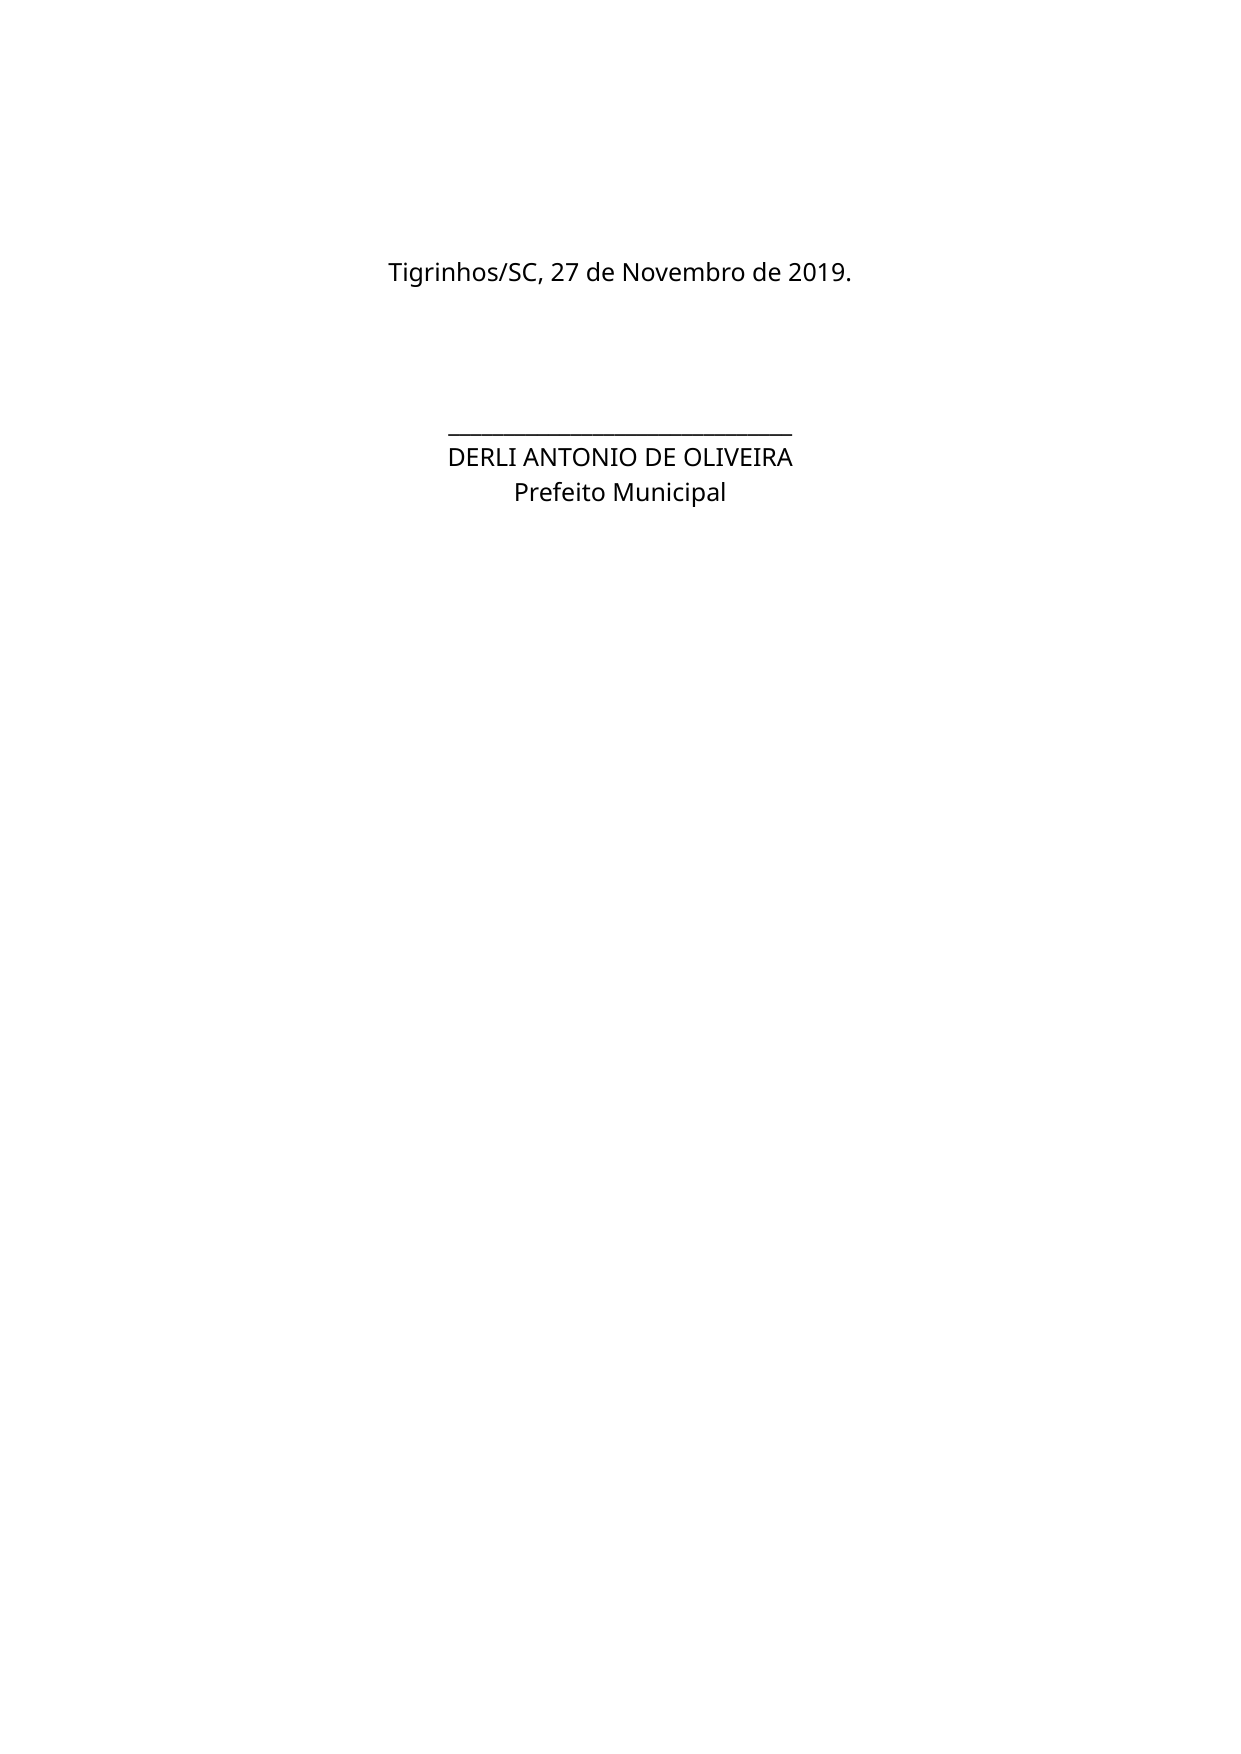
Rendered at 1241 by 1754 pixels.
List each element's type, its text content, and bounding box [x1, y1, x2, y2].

text Prefeito Municipal [177, 474, 1063, 508]
text Tigrinhos/SC, 27 de Novembro de 2019. [177, 254, 1063, 289]
text DERLI ANTONIO DE OLIVEIRA [177, 440, 1063, 474]
text _______________________________ [177, 406, 1063, 440]
